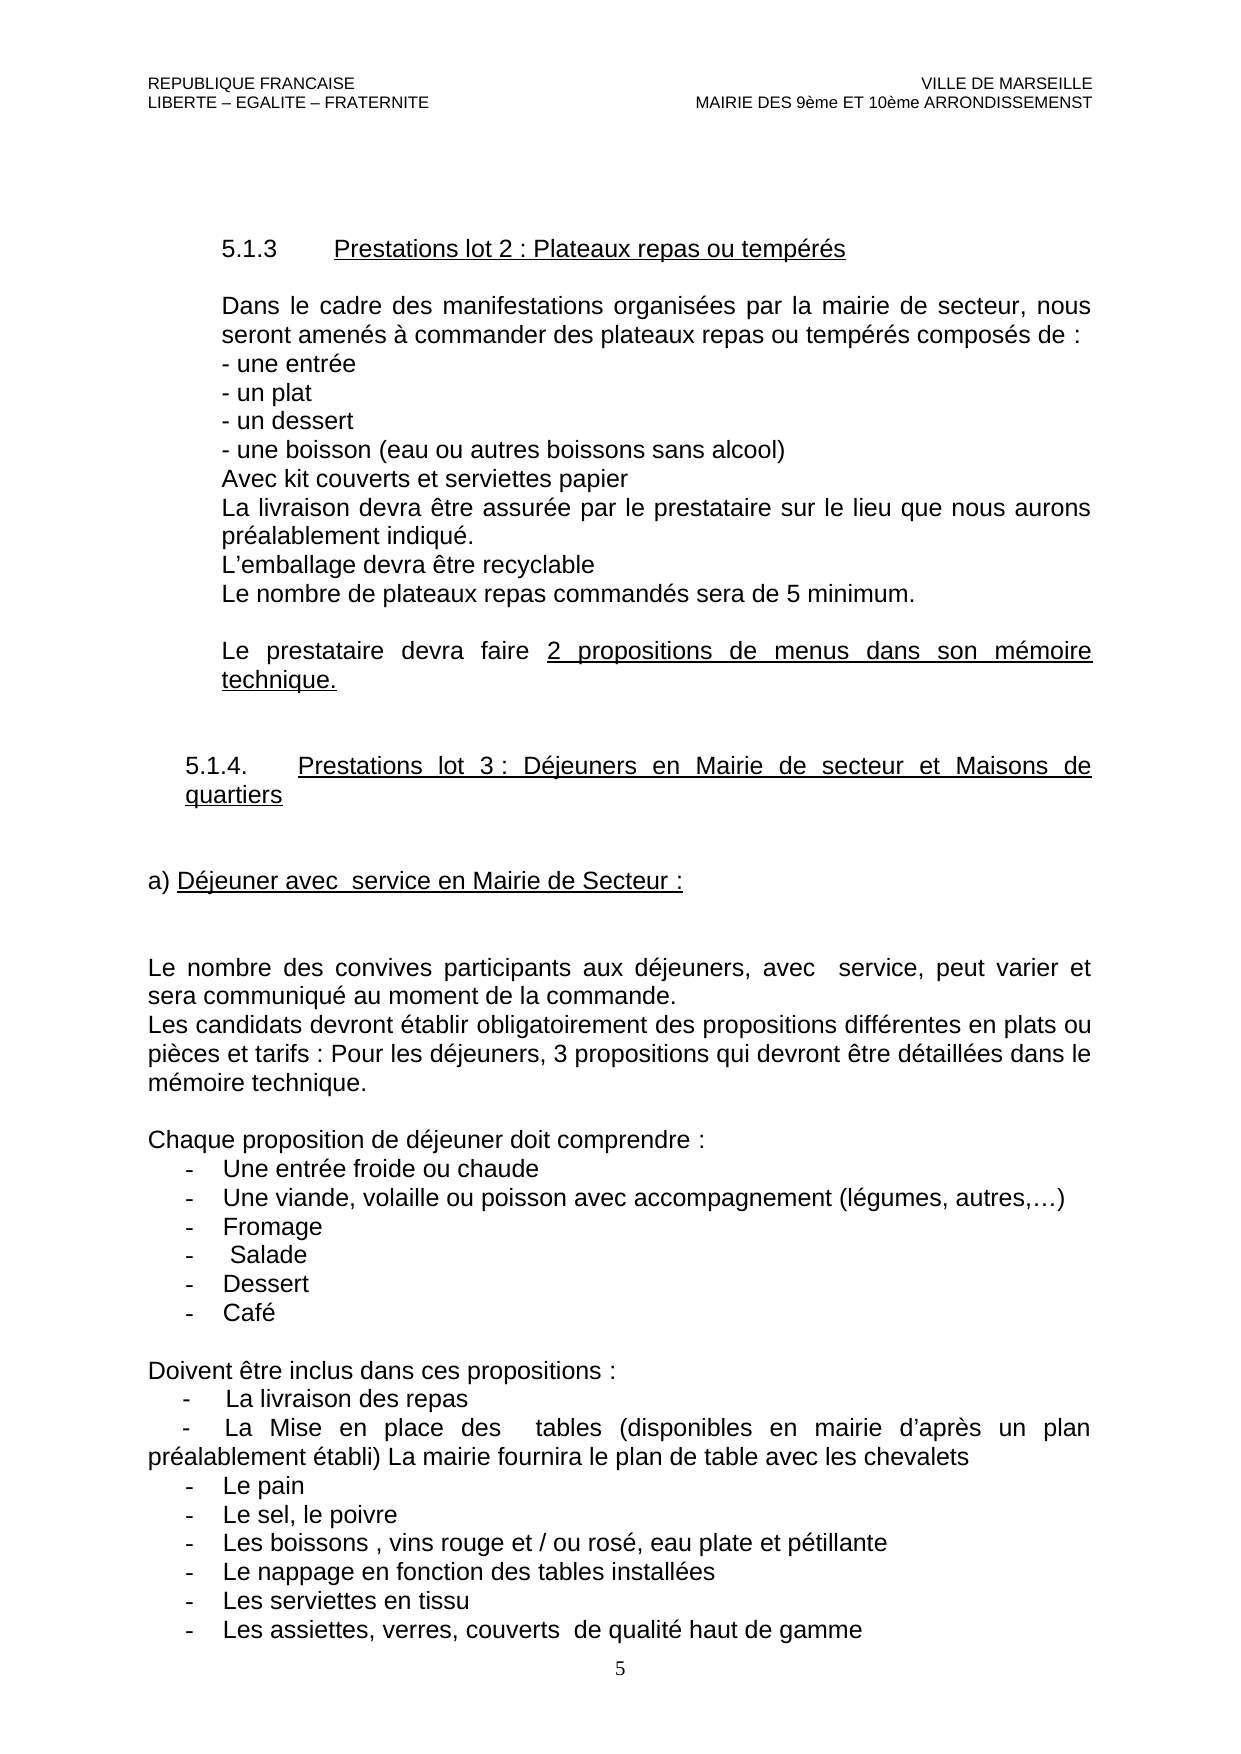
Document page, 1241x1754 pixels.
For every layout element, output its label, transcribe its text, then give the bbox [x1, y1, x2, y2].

text Avec kit couverts et serviettes papier [221, 464, 1093, 493]
text Doivent être inclus dans ces propositions : [148, 1356, 1093, 1384]
text - La livraison des repas [148, 1384, 1093, 1413]
list Le pain [185, 1471, 1093, 1499]
list Prestations lot 3 : Déjeuners en Mairie de secteur et Maisons de quartiers [185, 751, 1093, 809]
list Une viande, volaille ou poisson avec accompagnement (légumes, autres,…) [185, 1183, 1093, 1212]
list Le nappage en fonction des tables installées [185, 1557, 1093, 1586]
text - une boisson (eau ou autres boissons sans alcool) [221, 435, 1093, 464]
text - La Mise en place des tables (disponibles en mairie d’après un plan préalablement établi) La mairie fournira le plan de table avec les chevalets [148, 1413, 1093, 1471]
text Chaque proposition de déjeuner doit comprendre : [148, 1125, 1093, 1154]
list Salade [185, 1240, 1093, 1269]
list Le sel, le poivre [185, 1499, 1093, 1528]
list Dessert [185, 1269, 1093, 1298]
text L’emballage devra être recyclable [221, 550, 1093, 579]
text a) Déjeuner avec service en Mairie de Secteur : [148, 866, 1093, 895]
text Dans le cadre des manifestations organisées par la mairie de secteur, nous seront amenés à commander des plateaux repas ou tempérés composés de : [221, 291, 1093, 349]
text - une entrée [221, 349, 1093, 378]
list Les boissons , vins rouge et / ou rosé, eau plate et pétillante [185, 1528, 1093, 1557]
text - un plat [221, 378, 1093, 406]
list Prestations lot 2 : Plateaux repas ou tempérés [221, 234, 1093, 263]
text - un dessert [221, 406, 1093, 435]
text Le prestataire devra faire 2 propositions de menus dans son mémoire technique. [221, 636, 1093, 694]
list Les assiettes, verres, couverts de qualité haut de gamme [185, 1615, 1093, 1644]
list Café [185, 1298, 1093, 1327]
list Fromage [185, 1212, 1093, 1240]
list Les serviettes en tissu [185, 1586, 1093, 1615]
list Une entrée froide ou chaude [185, 1154, 1093, 1183]
text Le nombre de plateaux repas commandés sera de 5 minimum. [221, 579, 1093, 608]
text Les candidats devront établir obligatoirement des propositions différentes en plats ou pièces et tarifs : Pour les déjeuners, 3 propositions qui devront être détaillées dans le mémoire technique. [148, 1010, 1093, 1096]
text Le nombre des convives participants aux déjeuners, avec service, peut varier et sera communiqué au moment de la commande. [148, 953, 1093, 1010]
text La livraison devra être assurée par le prestataire sur le lieu que nous aurons préalablement indiqué. [221, 493, 1093, 550]
